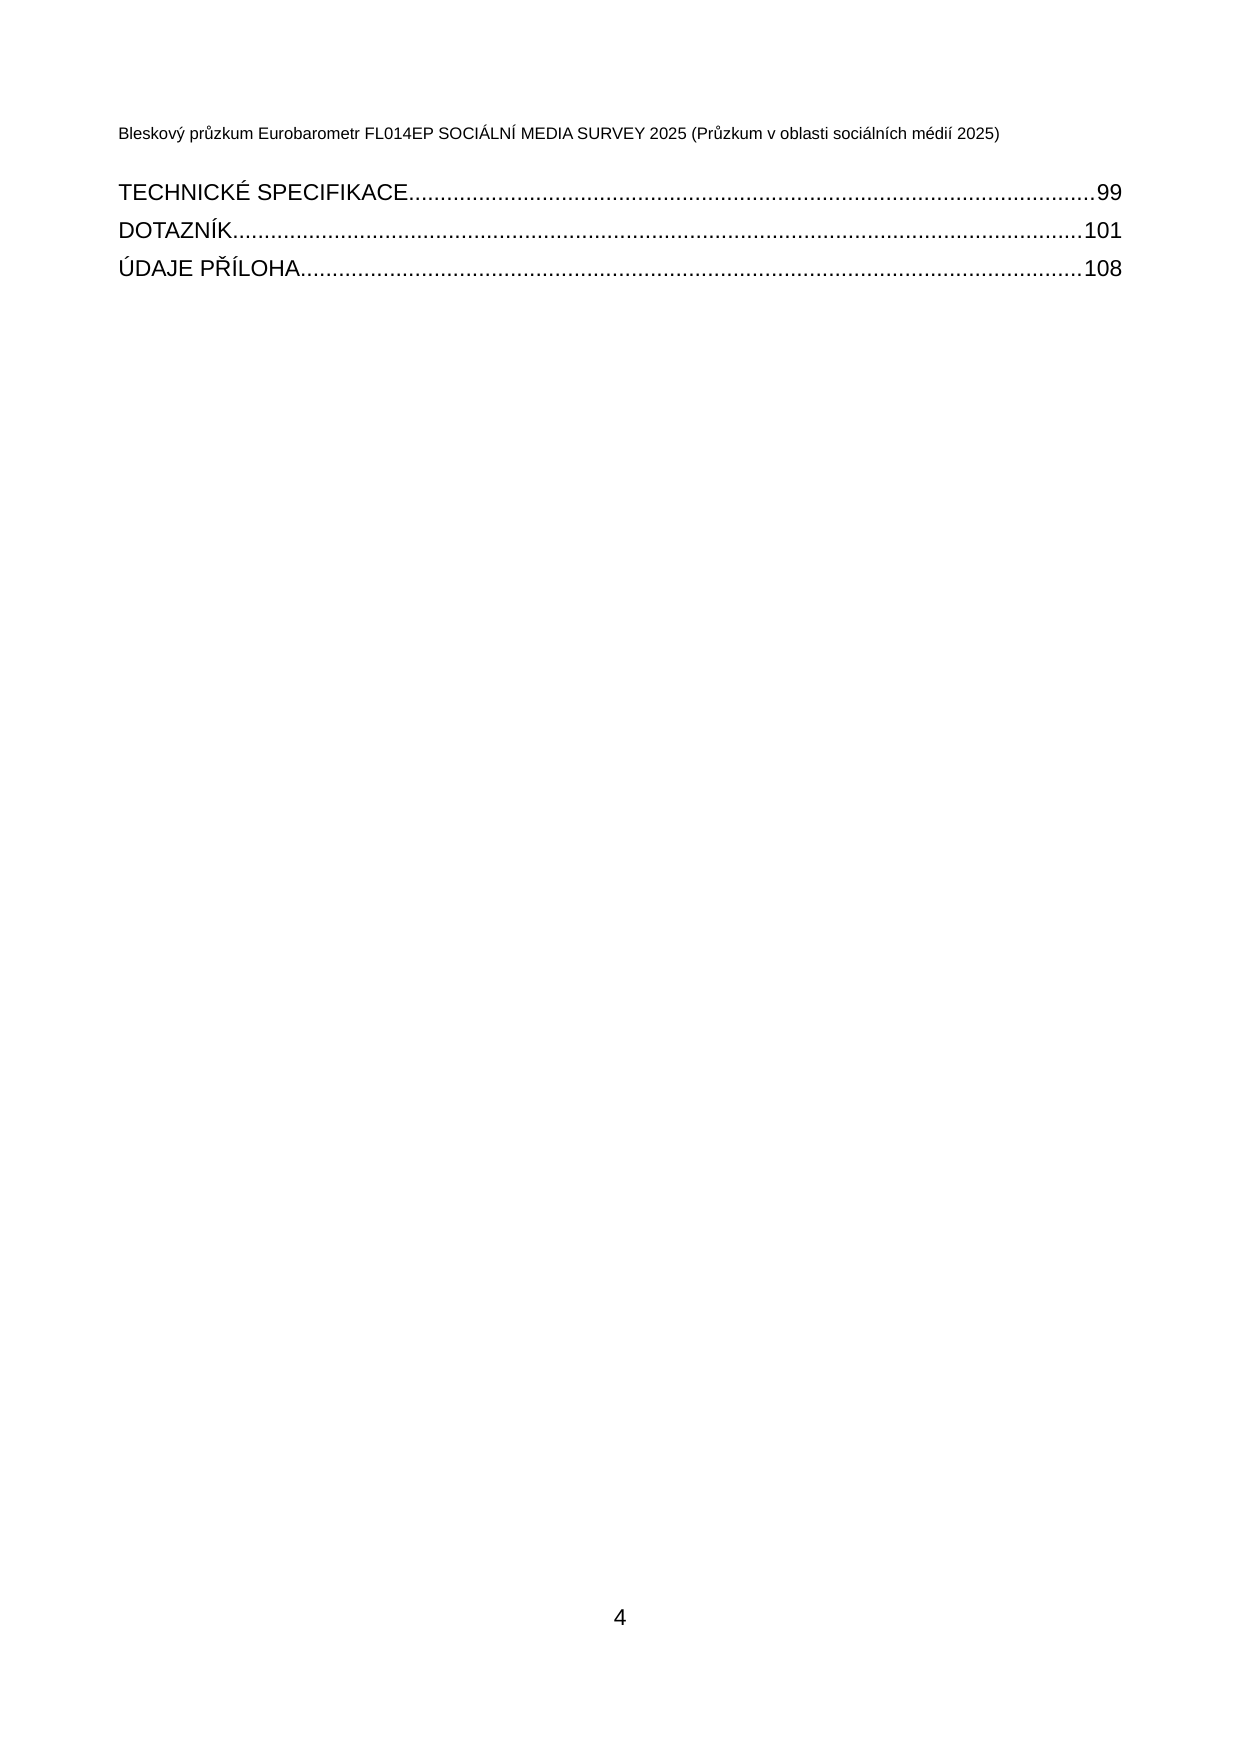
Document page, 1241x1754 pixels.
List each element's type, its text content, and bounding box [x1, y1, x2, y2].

text ÚDAJE PŘÍLOHA 108 [118, 255, 1122, 281]
text DOTAZNÍK 101 [118, 217, 1122, 243]
text TECHNICKÉ SPECIFIKACE 99 [118, 179, 1122, 205]
